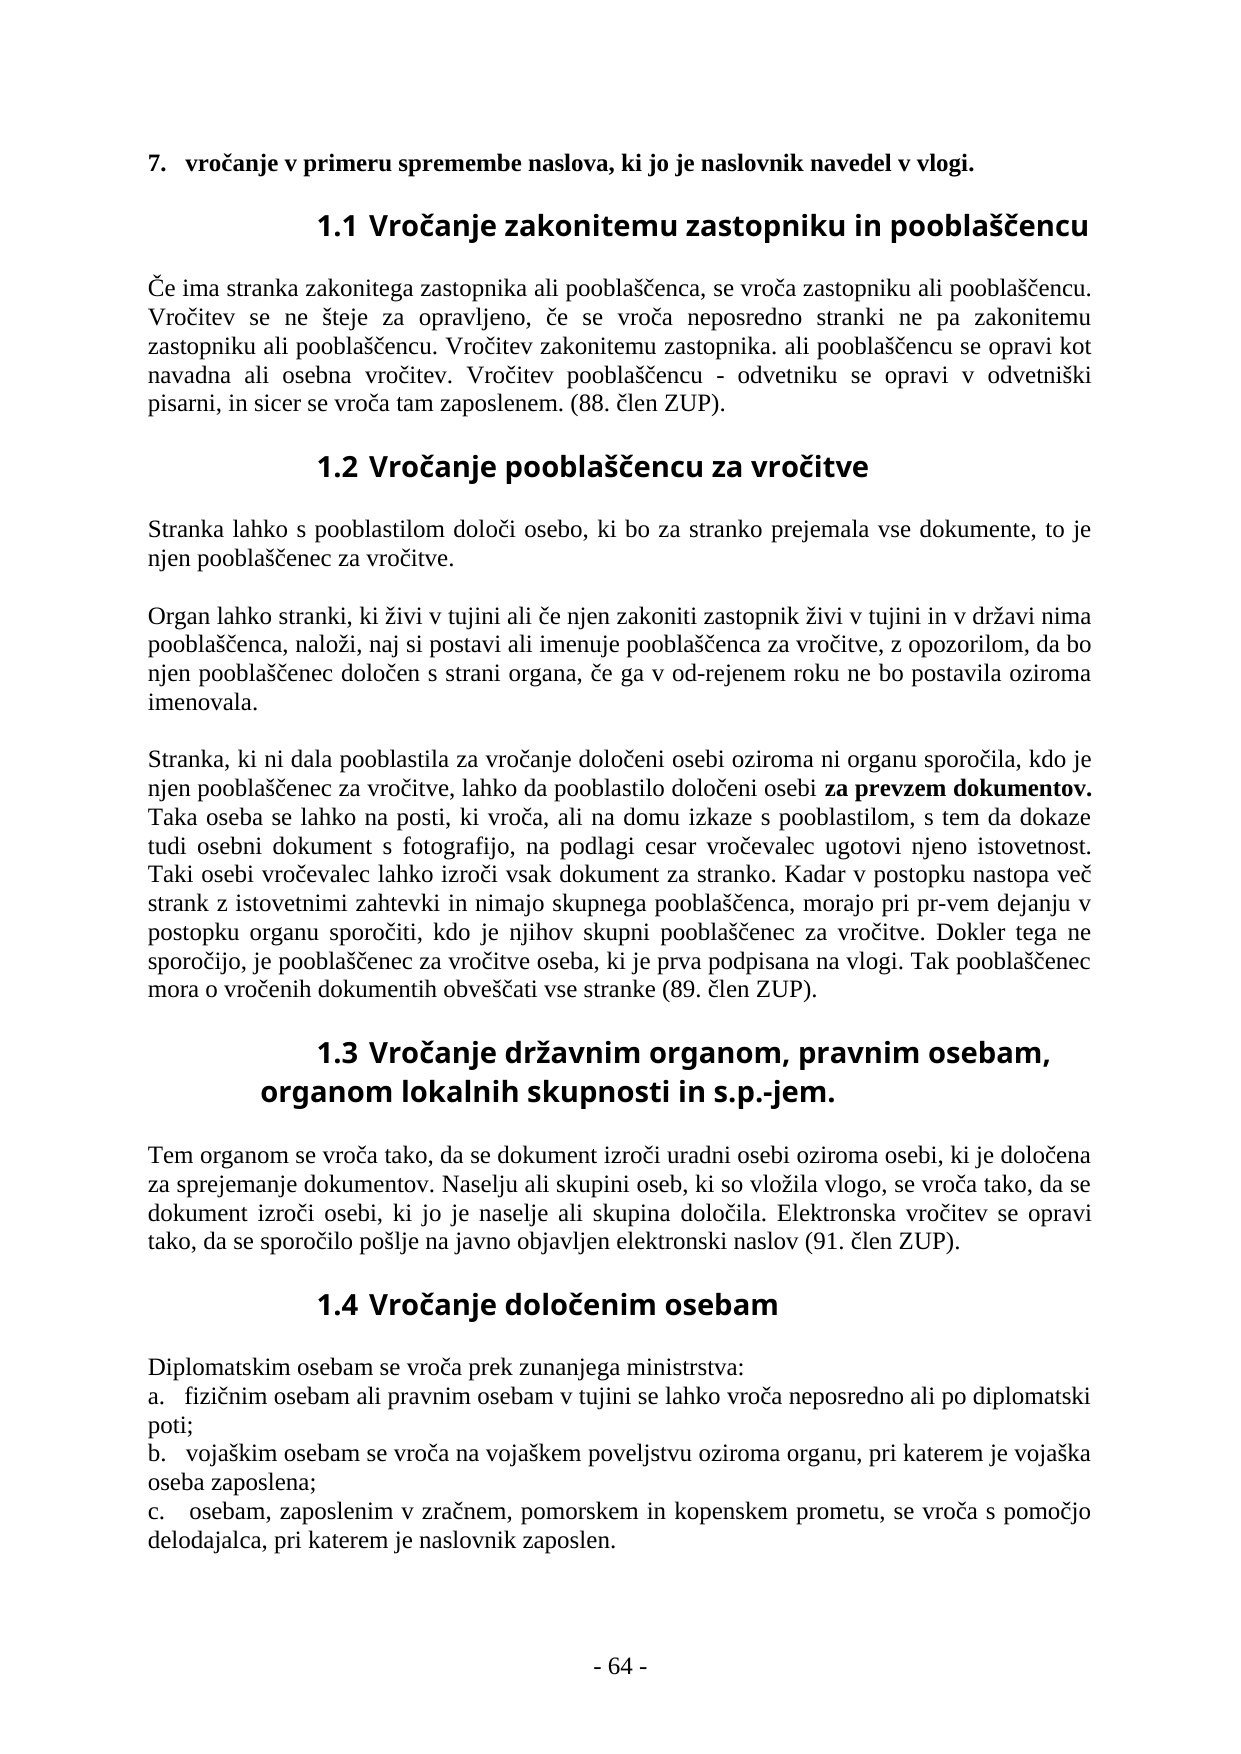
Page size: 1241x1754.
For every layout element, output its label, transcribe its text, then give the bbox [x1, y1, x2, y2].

text Stranka lahko s pooblastilom določi osebo, ki bo za stranko prejemala vse dokumente, to je njen pooblaščenec za vročitve. [148, 514, 1093, 572]
text Organ lahko stranki, ki živi v tujini ali če njen zakoniti zastopnik živi v tujini in v državi nima pooblaščenca, naloži, naj si postavi ali imenuje pooblaščenca za vročitve, z opozorilom, da bo njen pooblaščenec določen s strani organa, če ga v od-rejenem roku ne bo postavila oziroma imenovala. [148, 601, 1093, 716]
text Diplomatskim osebam se vroča prek zunanjega ministrstva: [148, 1352, 1093, 1381]
subtitle Vročanje zakonitemu zastopniku in pooblaščencu [260, 205, 1093, 245]
subtitle Vročanje določenim osebam [260, 1284, 1093, 1323]
subtitle Vročanje pooblaščencu za vročitve [260, 446, 1093, 486]
text c. osebam, zaposlenim v zračnem, pomorskem in kopenskem prometu, se vroča s pomočjo delodajalca, pri katerem je naslovnik zaposlen. [148, 1496, 1093, 1553]
text Tem organom se vroča tako, da se dokument izroči uradni osebi oziroma osebi, ki je določena za sprejemanje dokumentov. Naselju ali skupini oseb, ki so vložila vlogo, se vroča tako, da se dokument izroči osebi, ki jo je naselje ali skupina določila. Elektronska vročitev se opravi tako, da se sporočilo pošlje na javno objavljen elektronski naslov (91. člen ZUP). [148, 1140, 1093, 1255]
text a. fizičnim osebam ali pravnim osebam v tujini se lahko vroča neposredno ali po diplomatski poti; [148, 1381, 1093, 1438]
text 7. vročanje v primeru spremembe naslova, ki jo je naslovnik navedel v vlogi. [148, 148, 1093, 176]
subtitle Vročanje državnim organom, pravnim osebam, organom lokalnih skupnosti in s.p.-jem. [260, 1032, 1093, 1111]
text Stranka, ki ni dala pooblastila za vročanje določeni osebi oziroma ni organu sporočila, kdo je njen pooblaščenec za vročitve, lahko da pooblastilo določeni osebi za prevzem dokumentov. Taka oseba se lahko na posti, ki vroča, ali na domu izkaze s pooblastilom, s tem da dokaze tudi osebni dokument s fotografijo, na podlagi cesar vročevalec ugotovi njeno istovetnost. Taki osebi vročevalec lahko izroči vsak dokument za stranko. Kadar v postopku nastopa več strank z istovetnimi zahtevki in nimajo skupnega pooblaščenca, morajo pri pr-vem dejanju v postopku organu sporočiti, kdo je njihov skupni pooblaščenec za vročitve. Dokler tega ne sporočijo, je pooblaščenec za vročitve oseba, ki je prva podpisana na vlogi. Tak pooblaščenec mora o vročenih dokumentih obveščati vse stranke (89. člen ZUP). [148, 744, 1093, 1003]
text b. vojaškim osebam se vroča na vojaškem poveljstvu oziroma organu, pri katerem je vojaška oseba zaposlena; [148, 1438, 1093, 1496]
text Če ima stranka zakonitega zastopnika ali pooblaščenca, se vroča zastopniku ali pooblaščencu. Vročitev se ne šteje za opravljeno, če se vroča neposredno stranki ne pa zakonitemu zastopniku ali pooblaščencu. Vročitev zakonitemu zastopnika. ali pooblaščencu se opravi kot navadna ali osebna vročitev. Vročitev pooblaščencu - odvetniku se opravi v odvetniški pisarni, in sicer se vroča tam zaposlenem. (88. člen ZUP). [148, 273, 1093, 417]
